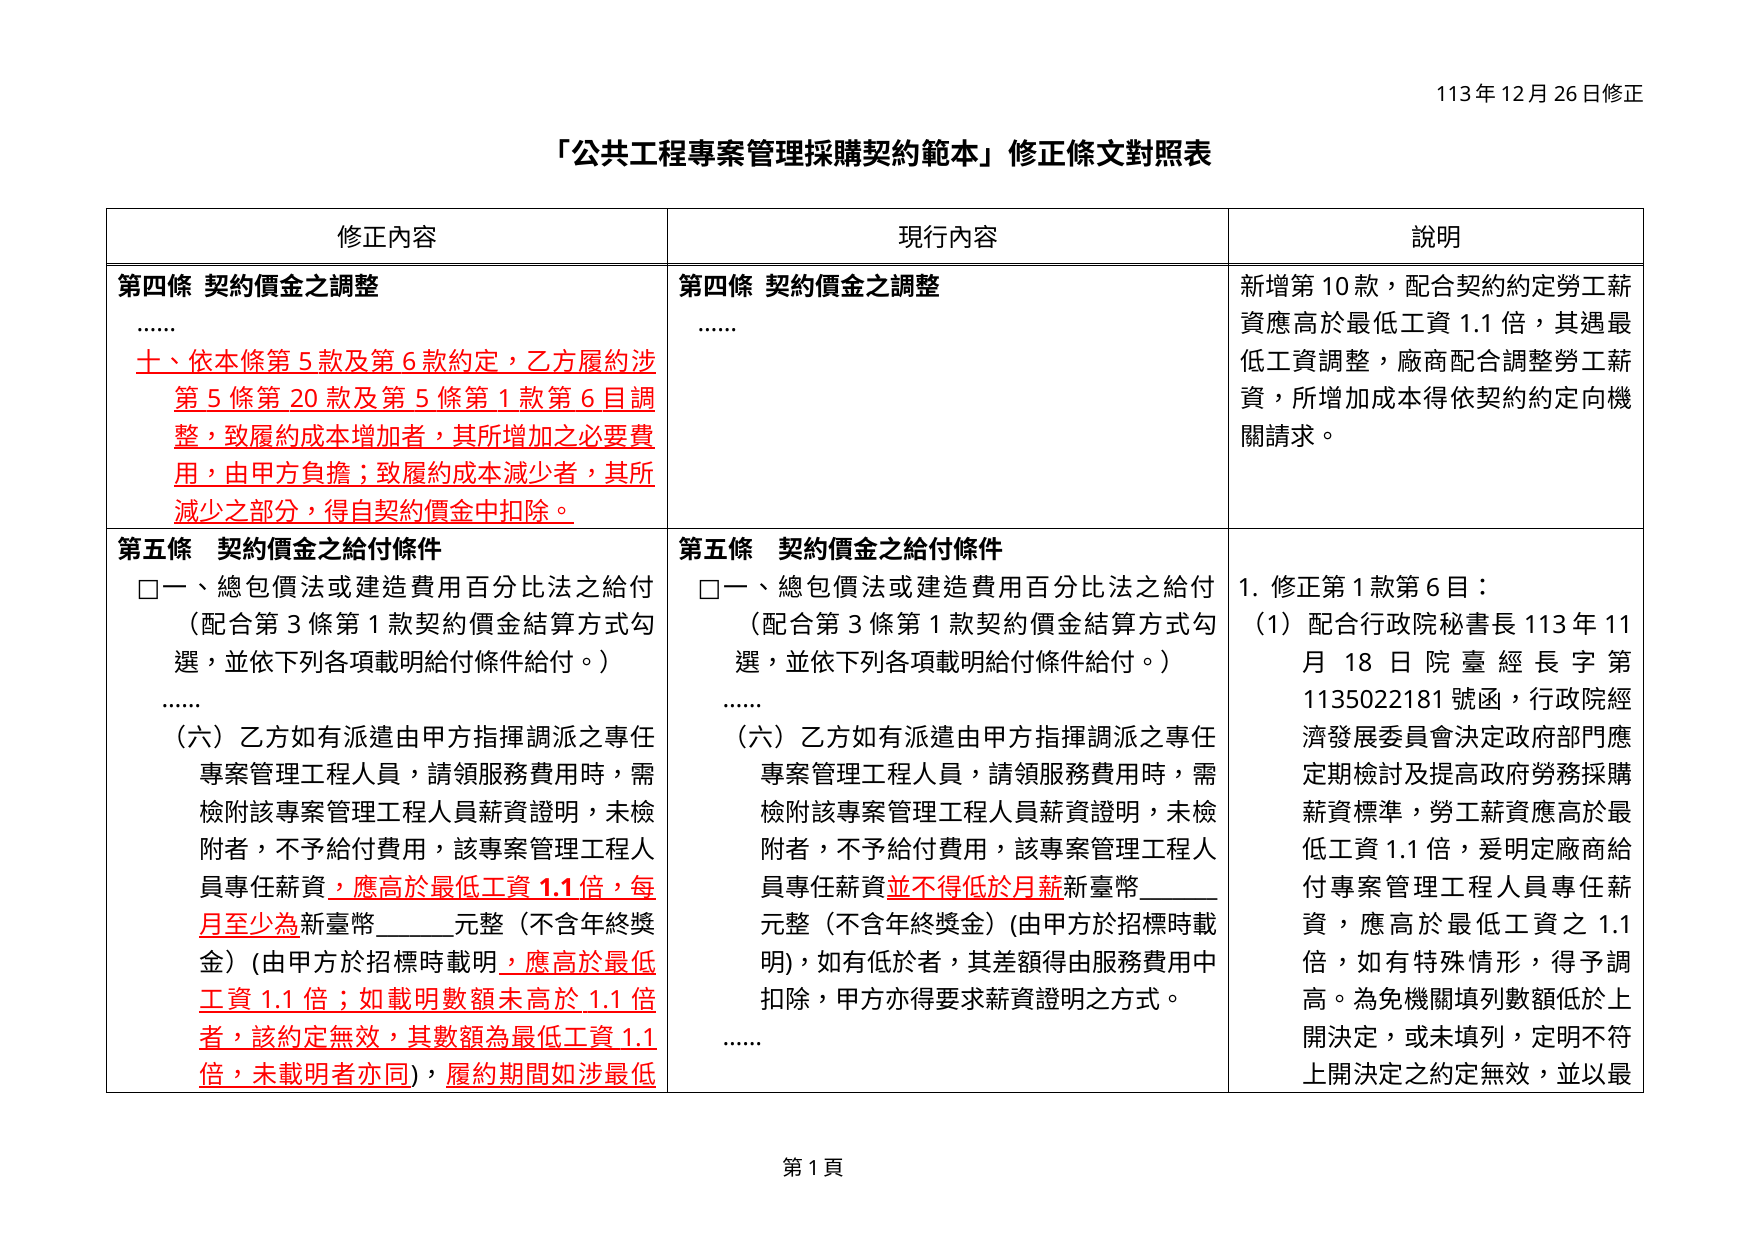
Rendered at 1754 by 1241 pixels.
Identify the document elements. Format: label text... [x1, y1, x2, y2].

table_header 修正內容 [107, 209, 667, 262]
table_cell 新增第10款，配合契約約定勞工薪資應高於最低工資1.1倍，其遇最低工資調整，廠商配合調整勞工薪資，所增加成本得依契約約定向機關請求。 [1229, 266, 1643, 528]
table_cell 第四條 契約價金之調整 …… 十、依本條第5款及第6款約定，乙方履約涉第5條第20款及第5條第1款第6目調整，致履約成本增加者，其所增加之必要費用，由甲方負擔；致履約成本減少者，其所減少之部分，得自契約價金中扣除。 [107, 266, 667, 528]
table_cell 第五條 契約價金之給付條件 □一、總包價法或建造費用百分比法之給付（配合第3條第1款契約價金結算方式勾選，並依下列各項載明給付條件給付。） …… （六）乙方如有派遣由甲方指揮調派之專任專案管理工程人員，請領服務費用時，需檢附該專案管理工程人員薪資證明，未檢附者，不予給付費用，該專案管理工程人員專任薪資，應高於最低工資1.1倍，每月至少為新臺幣_______元整（不含年終獎金）(由甲方於招標時載明，應高於最低工資1.1倍；如載明數額未高於1.1倍者，該約定無效，其數額為最低工資1.1倍，未載明者亦同)，履約期間如涉最低 [107, 529, 667, 1092]
table_cell 第四條 契約價金之調整 …… [668, 266, 1228, 528]
table_header 說明 [1229, 209, 1643, 262]
table_header 現行內容 [668, 209, 1228, 262]
table_cell 第五條 契約價金之給付條件 □一、總包價法或建造費用百分比法之給付（配合第3條第1款契約價金結算方式勾選，並依下列各項載明給付條件給付。） …… （六）乙方如有派遣由甲方指揮調派之專任專案管理工程人員，請領服務費用時，需檢附該專案管理工程人員薪資證明，未檢附者，不予給付費用，該專案管理工程人員專任薪資並不得低於月薪新臺幣_______元整（不含年終獎金）(由甲方於招標時載明)，如有低於者，其差額得由服務費用中扣除，甲方亦得要求薪資證明之方式。 …… [668, 529, 1228, 1092]
table_cell 1. 修正第1款第6目： （1）配合行政院秘書長113年11月18日院臺經長字第1135022181號函，行政院經濟發展委員會決定政府部門應定期檢討及提高政府勞務採購薪資標準，勞工薪資應高於最低工資1.1倍，爰明定廠商給付專案管理工程人員專任薪資，應高於最低工資之1.1倍，如有特殊情形，得予調高。為免機關填列數額低於上開決定，或未填列，定明不符上開決定之約定無效，並以最 [1229, 529, 1643, 1092]
text 「公共工程專案管理採購契約範本」修正條文對照表 [106, 114, 1648, 189]
